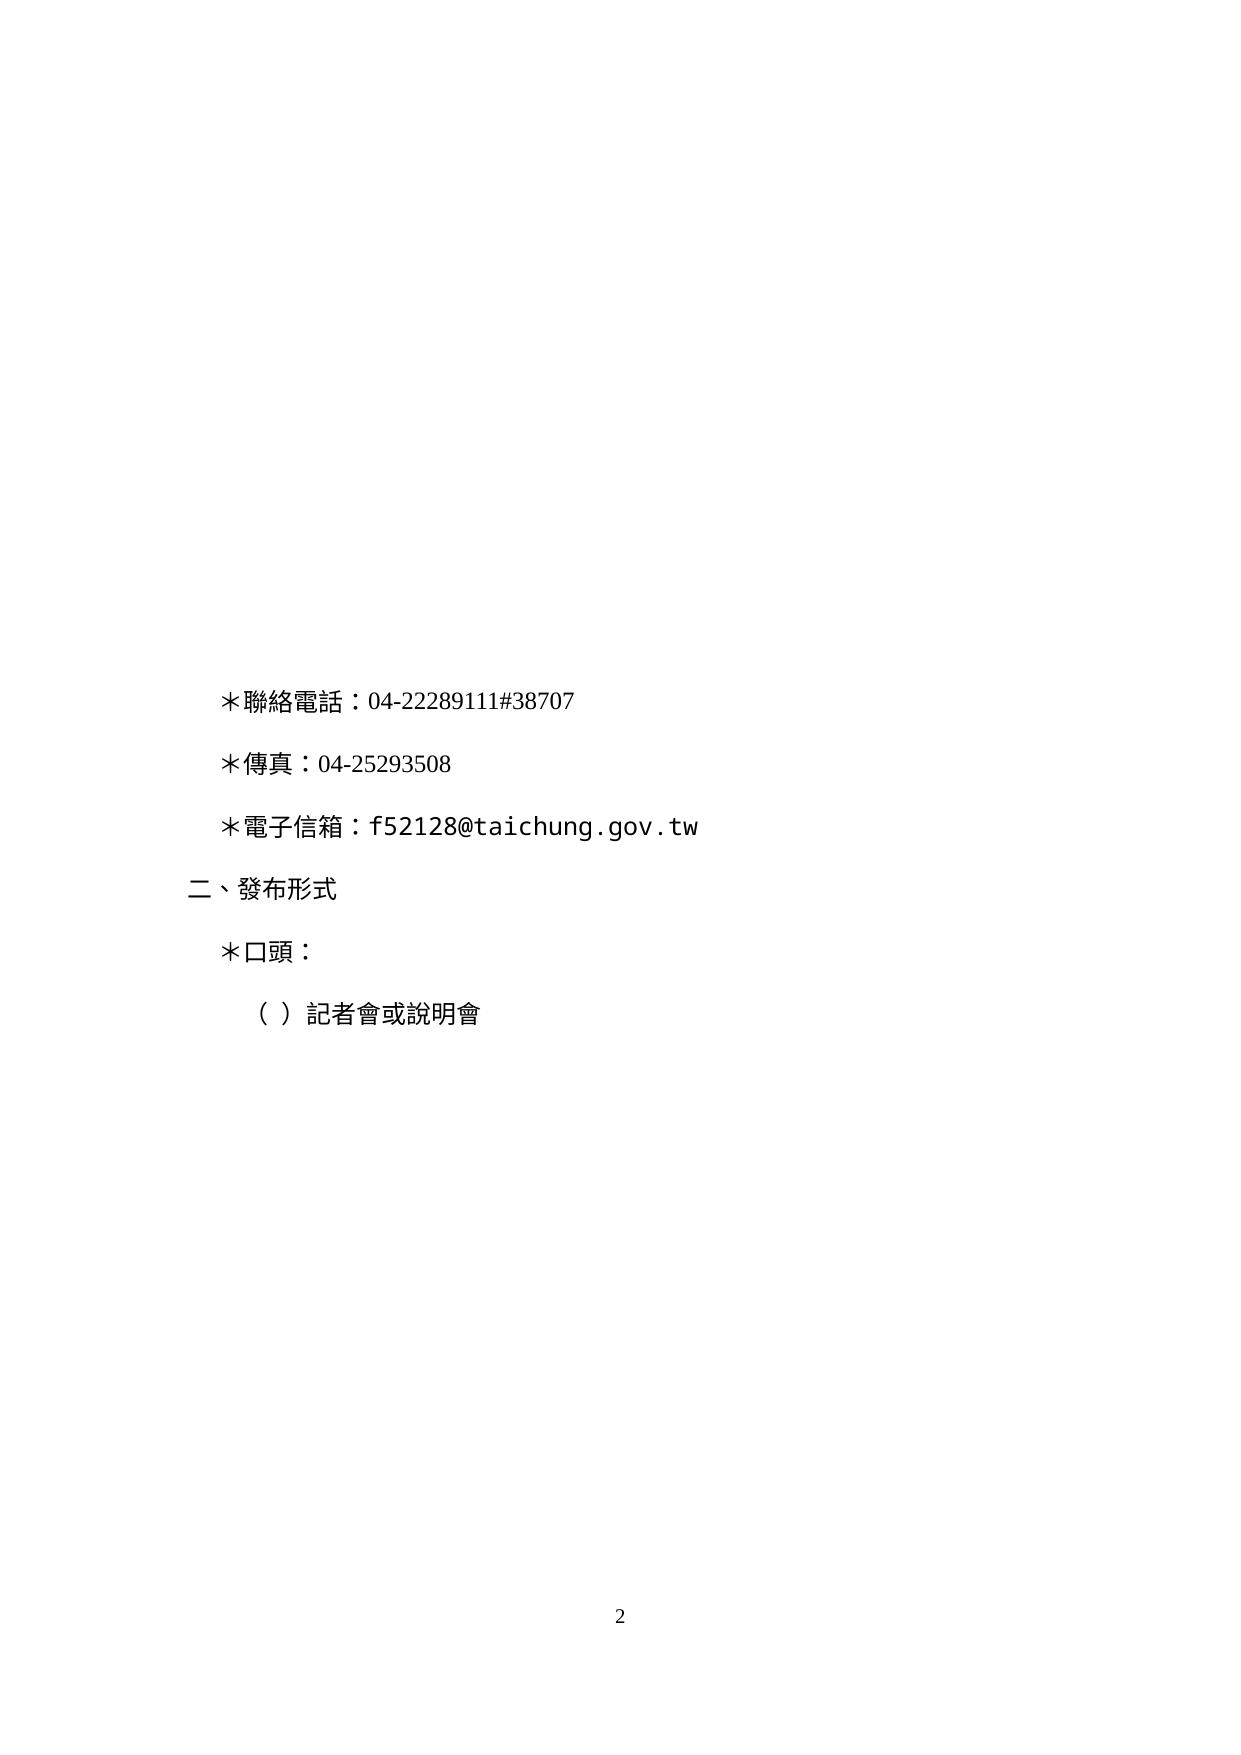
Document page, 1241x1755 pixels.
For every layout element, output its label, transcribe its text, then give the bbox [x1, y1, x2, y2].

text 二、發布形式 [187, 846, 1053, 909]
text ＊電子信箱：f52128@taichung.gov.tw [218, 784, 1053, 846]
text ＊聯絡電話：04-22289111#38707 [218, 659, 1053, 721]
text （ ）記者會或說明會 [187, 971, 1053, 1034]
text ＊口頭： [218, 909, 1053, 971]
text ＊傳真：04-25293508 [218, 721, 1053, 784]
